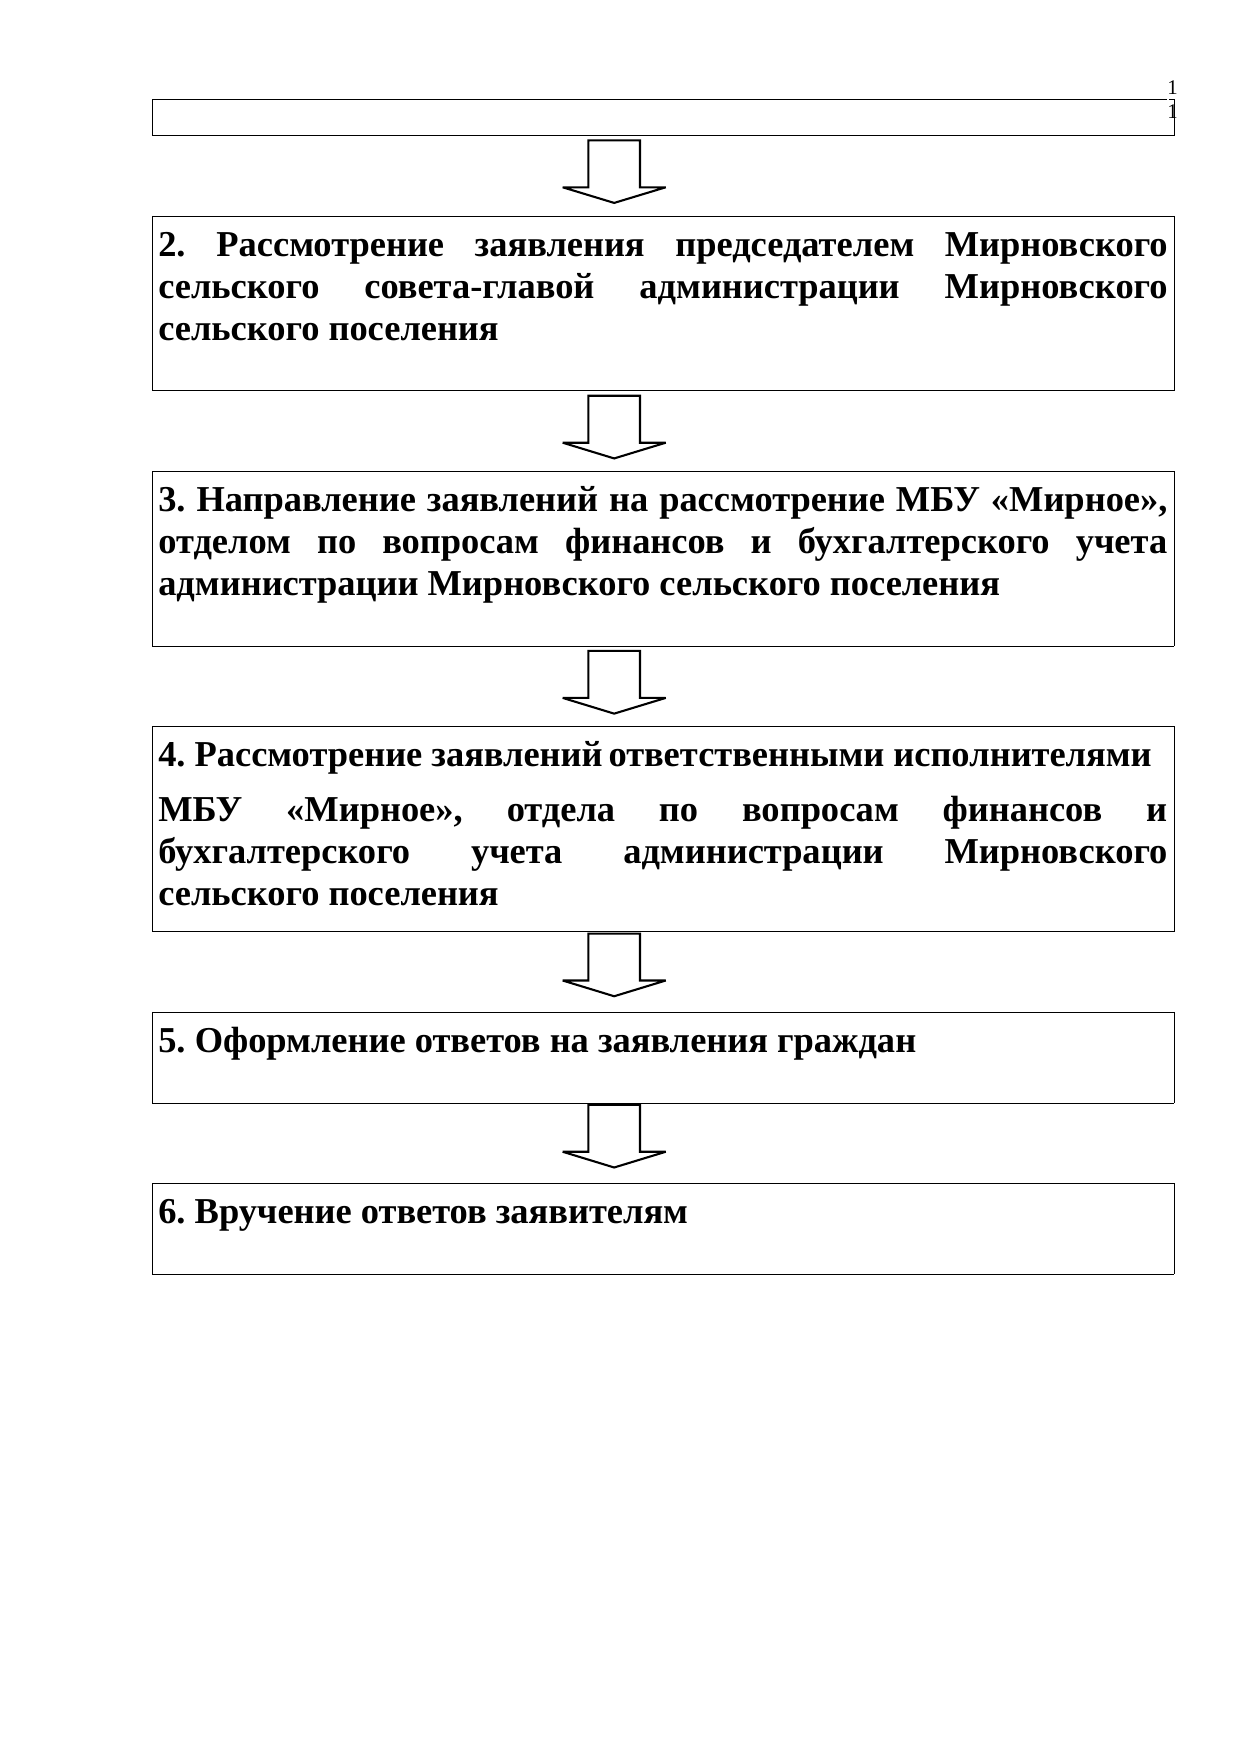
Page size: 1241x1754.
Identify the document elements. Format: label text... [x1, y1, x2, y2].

table_header 4. Рассмотрение заявлений ответственными исполнителями МБУ «Мирное», отдела по вопросам финансов и бухгалтерского учета администрации Мирновского сельского поселения [153, 727, 1174, 931]
table_header 1. Прием, первичная обработка и регистрация заявления [153, 100, 1174, 135]
table_header 2. Рассмотрение заявления председателем Мирновского сельского совета-главой администрации Мирновского сельского поселения [153, 217, 1174, 390]
table_header 6. Вручение ответов заявителям [153, 1184, 1174, 1274]
table_header 3. Направление заявлений на рассмотрение МБУ «Мирное», отделом по вопросам финансов и бухгалтерского учета администрации Мирновского сельского поселения [153, 472, 1174, 646]
table_header 5. Оформление ответов на заявления граждан [153, 1013, 1174, 1102]
